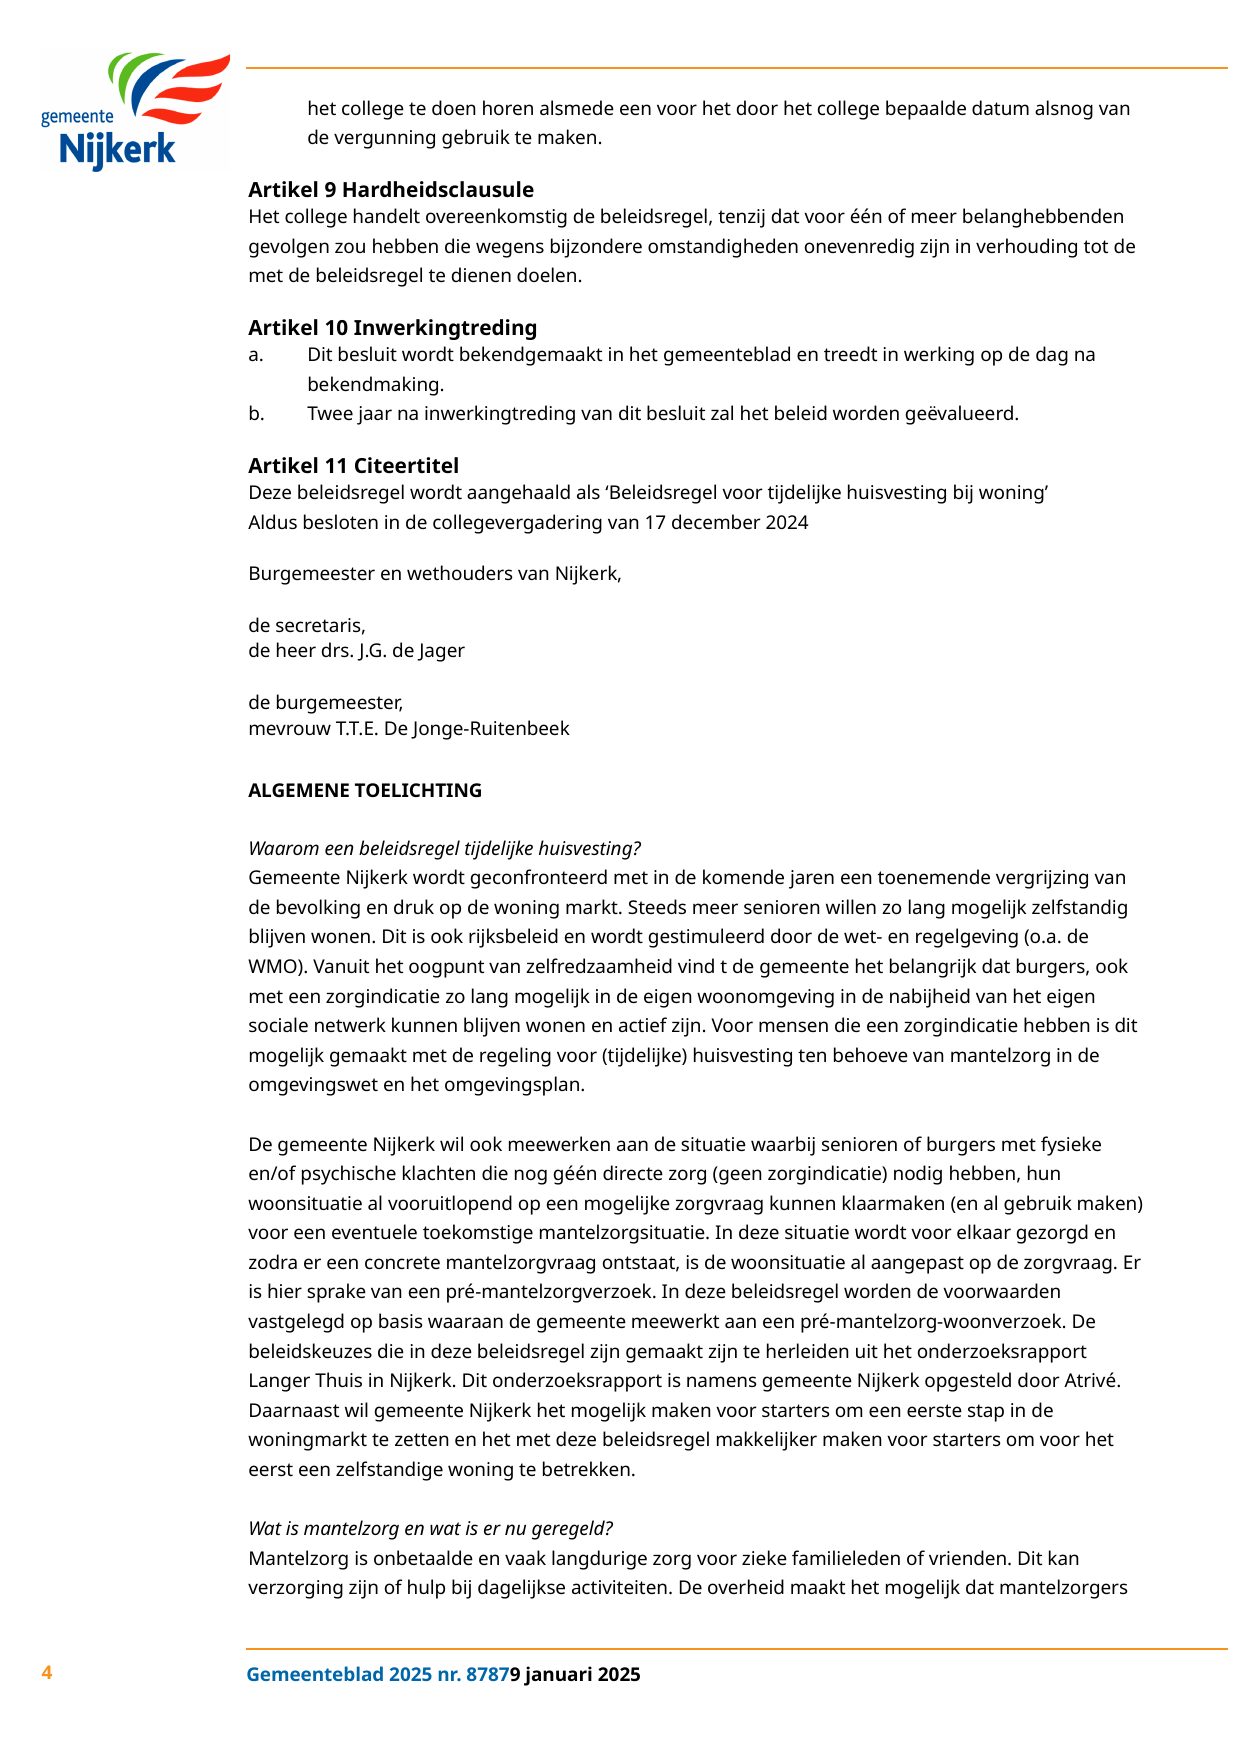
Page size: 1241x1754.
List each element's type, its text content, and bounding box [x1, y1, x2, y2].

text Mantelzorg is onbetaalde en vaak langdurige zorg voor zieke familieleden of vrienden. Dit kan verzorging zijn of hulp bij dagelijkse activiteiten. De overheid maakt het mogelijk dat mantelzorgers [248, 1545, 1152, 1600]
text Artikel 11 Citeertitel [248, 451, 1152, 479]
picture [41, 47, 231, 172]
text Het college handelt overeenkomstig de beleidsregel, tenzij dat voor één of meer belanghebbenden gevolgen zou hebben die wegens bijzondere omstandigheden onevenredig zijn in verhouding tot de met de beleidsregel te dienen doelen. [248, 203, 1152, 288]
text de heer drs. J.G. de Jager [248, 637, 1152, 663]
text ALGEMENE TOELICHTING [248, 766, 1152, 806]
text mevrouw T.T.E. De Jonge-Ruitenbeek [248, 715, 1152, 740]
list Dit besluit wordt bekendgemaakt in het gemeenteblad en treedt in werking op de dag na bekendmaking. [248, 341, 1152, 397]
list Twee jaar na inwerkingtreding van dit besluit zal het beleid worden geëvalueerd. [248, 400, 1152, 426]
text de secretaris, [248, 612, 1152, 637]
text Deze beleidsregel wordt aangehaald als ‘Beleidsregel voor tijdelijke huisvesting bij woning’ [248, 479, 1152, 505]
text Artikel 10 Inwerkingtreding [248, 313, 1152, 341]
text Burgemeester en wethouders van Nijkerk, [248, 560, 1152, 586]
text Waarom een beleidsregel tijdelijke huisvesting? [248, 835, 1152, 861]
text Gemeente Nijkerk wordt geconfronteerd met in de komende jaren een toenemende vergrijzing van de bevolking en druk op de woning markt. Steeds meer senioren willen zo lang mogelijk zelfstandig blijven wonen. Dit is ook rijksbeleid en wordt gestimuleerd door de wet- en regelgeving (o.a. de WMO). Vanuit het oogpunt van zelfredzaamheid vind t de gemeente het belangrijk dat burgers, ook met een zorgindicatie zo lang mogelijk in de eigen woonomgeving in de nabijheid van het eigen sociale netwerk kunnen blijven wonen en actief zijn. Voor mensen die een zorgindicatie hebben is dit mogelijk gemaakt met de regeling voor (tijdelijke) huisvesting ten behoeve van mantelzorg in de omgevingswet en het omgevingsplan. [248, 864, 1152, 1097]
text de burgemeester, [248, 689, 1152, 715]
text Wat is mantelzorg en wat is er nu geregeld? [248, 1515, 1152, 1541]
text De gemeente Nijkerk wil ook meewerken aan de situatie waarbij senioren of burgers met fysieke en/of psychische klachten die nog géén directe zorg (geen zorgindicatie) nodig hebben, hun woonsituatie al vooruitlopend op een mogelijke zorgvraag kunnen klaarmaken (en al gebruik maken) voor een eventuele toekomstige mantelzorgsituatie. In deze situatie wordt voor elkaar gezorgd en zodra er een concrete mantelzorgvraag ontstaat, is de woonsituatie al aangepast op de zorgvraag. Er is hier sprake van een pré-mantelzorgverzoek. In deze beleidsregel worden de voorwaarden vastgelegd op basis waaraan de gemeente meewerkt aan een pré-mantelzorg-woonverzoek. De beleidskeuzes die in deze beleidsregel zijn gemaakt zijn te herleiden uit het onderzoeksrapport Langer Thuis in Nijkerk. Dit onderzoeksrapport is namens gemeente Nijkerk opgesteld door Atrivé. [248, 1131, 1152, 1393]
text Daarnaast wil gemeente Nijkerk het mogelijk maken voor starters om een eerste stap in de woningmarkt te zetten en het met deze beleidsregel makkelijker maken voor starters om voor het eerst een zelfstandige woning te betrekken. [248, 1397, 1152, 1482]
text Artikel 9 Hardheidsclausule [248, 175, 1152, 203]
list het college te doen horen alsmede een voor het door het college bepaalde datum alsnog van de vergunning gebruik te maken. [248, 95, 1152, 150]
text Aldus besloten in de collegevergadering van 17 december 2024 [248, 509, 1152, 534]
